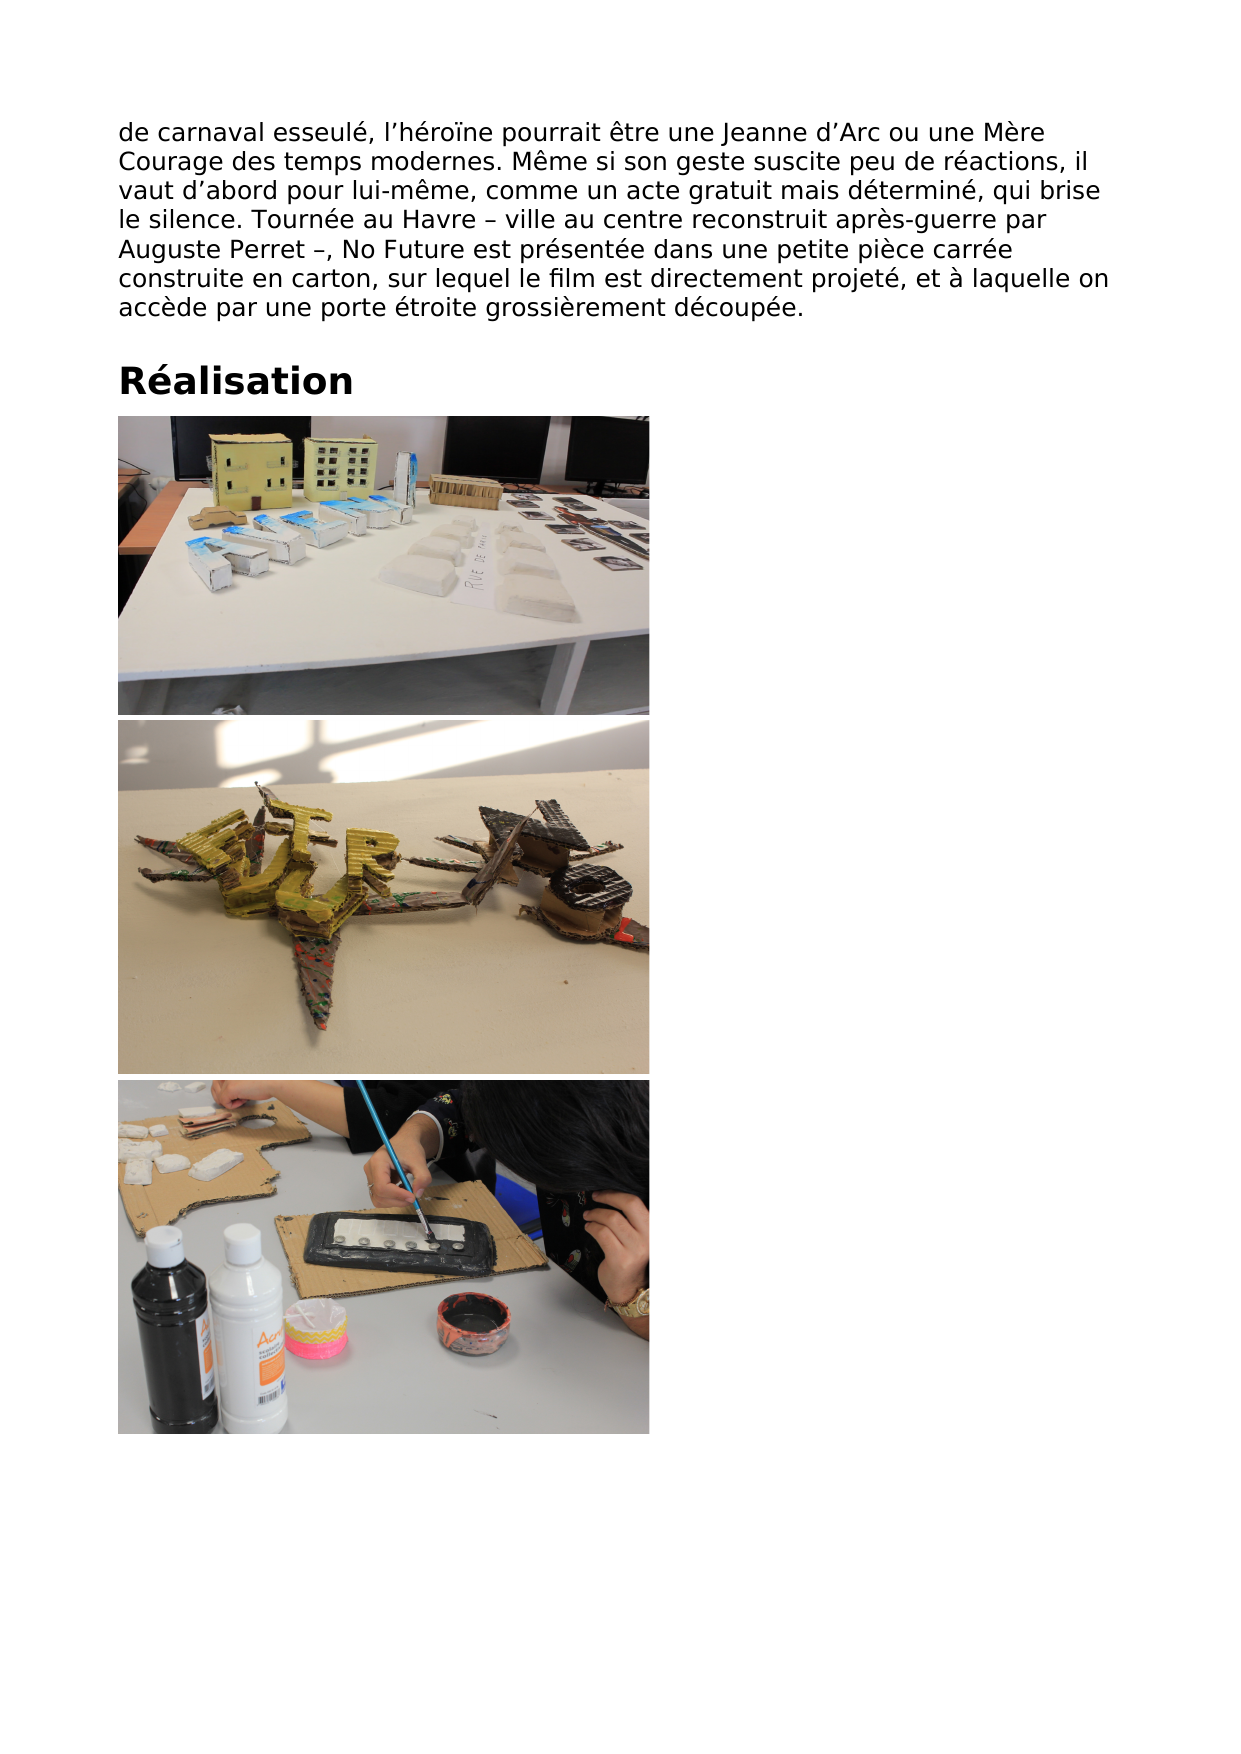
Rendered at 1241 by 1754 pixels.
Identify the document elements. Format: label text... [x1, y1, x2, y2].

text de carnaval esseulé, l’héroïne pourrait être une Jeanne d’Arc ou une Mère Courage des temps modernes. Même si son geste suscite peu de réactions, il vaut d’abord pour lui-même, comme un acte gratuit mais déterminé, qui brise le silence. Tournée au Havre – ville au centre reconstruit après-guerre par Auguste Perret –, No Future est présentée dans une petite pièce carrée construite en carton, sur lequel le film est directement projeté, et à laquelle on accède par une porte étroite grossièrement découpée. [118, 118, 1122, 322]
subtitle Réalisation [118, 360, 1122, 403]
picture [118, 720, 650, 1074]
picture [118, 1080, 650, 1434]
picture [118, 416, 650, 715]
